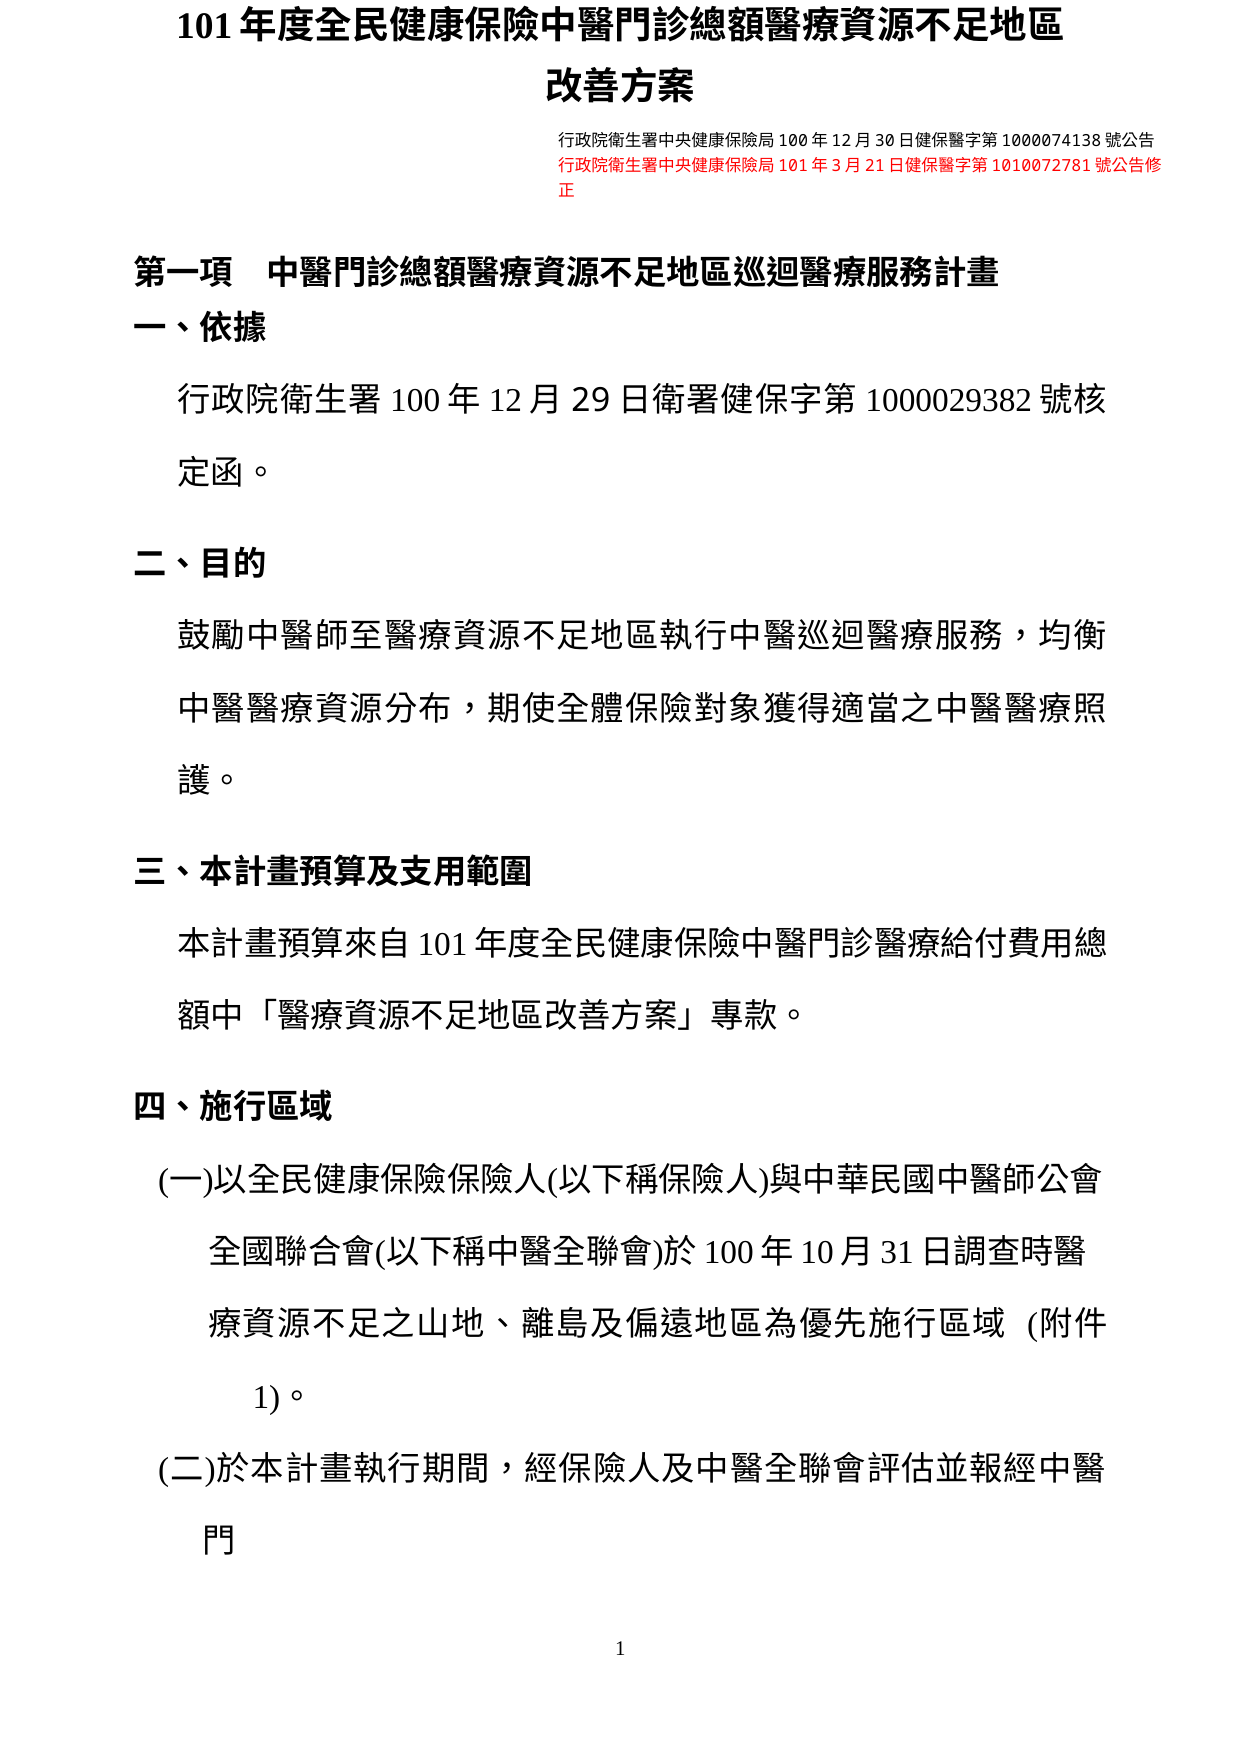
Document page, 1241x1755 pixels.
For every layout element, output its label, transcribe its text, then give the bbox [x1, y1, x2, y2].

text 鼓勵中醫師至醫療資源不足地區執行中醫巡迴醫療服務，均衡中醫醫療資源分布，期使全體保險對象獲得適當之中醫醫療照護。 [177, 609, 1107, 802]
text 101年度全民健康保險中醫門診總額醫療資源不足地區 [133, 6, 1107, 47]
text 改善方案 [133, 66, 1107, 108]
text 行政院衛生署中央健康保險局101年3月21日健保醫字第1010072781號公告修正 [558, 151, 1166, 201]
text 全國聯合會(以下稱中醫全聯會)於100年10月31日調查時醫 [208, 1225, 1107, 1273]
text 療資源不足之山地、離島及偏遠地區為優先施行區域 (附件1)。 [208, 1297, 1107, 1418]
text 三、本計畫預算及支用範圍 [133, 844, 1107, 893]
text (二)於本計畫執行期間，經保險人及中醫全聯會評估並報經中醫門 [158, 1442, 1107, 1562]
text 本計畫預算來自101年度全民健康保險中醫門診醫療給付費用總額中「醫療資源不足地區改善方案」專款。 [177, 917, 1107, 1037]
text 行政院衛生署中央健康保險局100年12月30日健保醫字第1000074138號公告 [558, 126, 1166, 151]
text 四、施行區域 [133, 1080, 1107, 1128]
text 行政院衛生署100年12月29日衛署健保字第1000029382號核定函。 [177, 373, 1107, 494]
text (一)以全民健康保險保險人(以下稱保險人)與中華民國中醫師公會 [158, 1152, 1107, 1201]
text 一、依據 [133, 301, 1107, 349]
text 第一項 中醫門診總額醫療資源不足地區巡迴醫療服務計畫 [133, 245, 1166, 294]
text 二、目的 [133, 537, 1107, 585]
